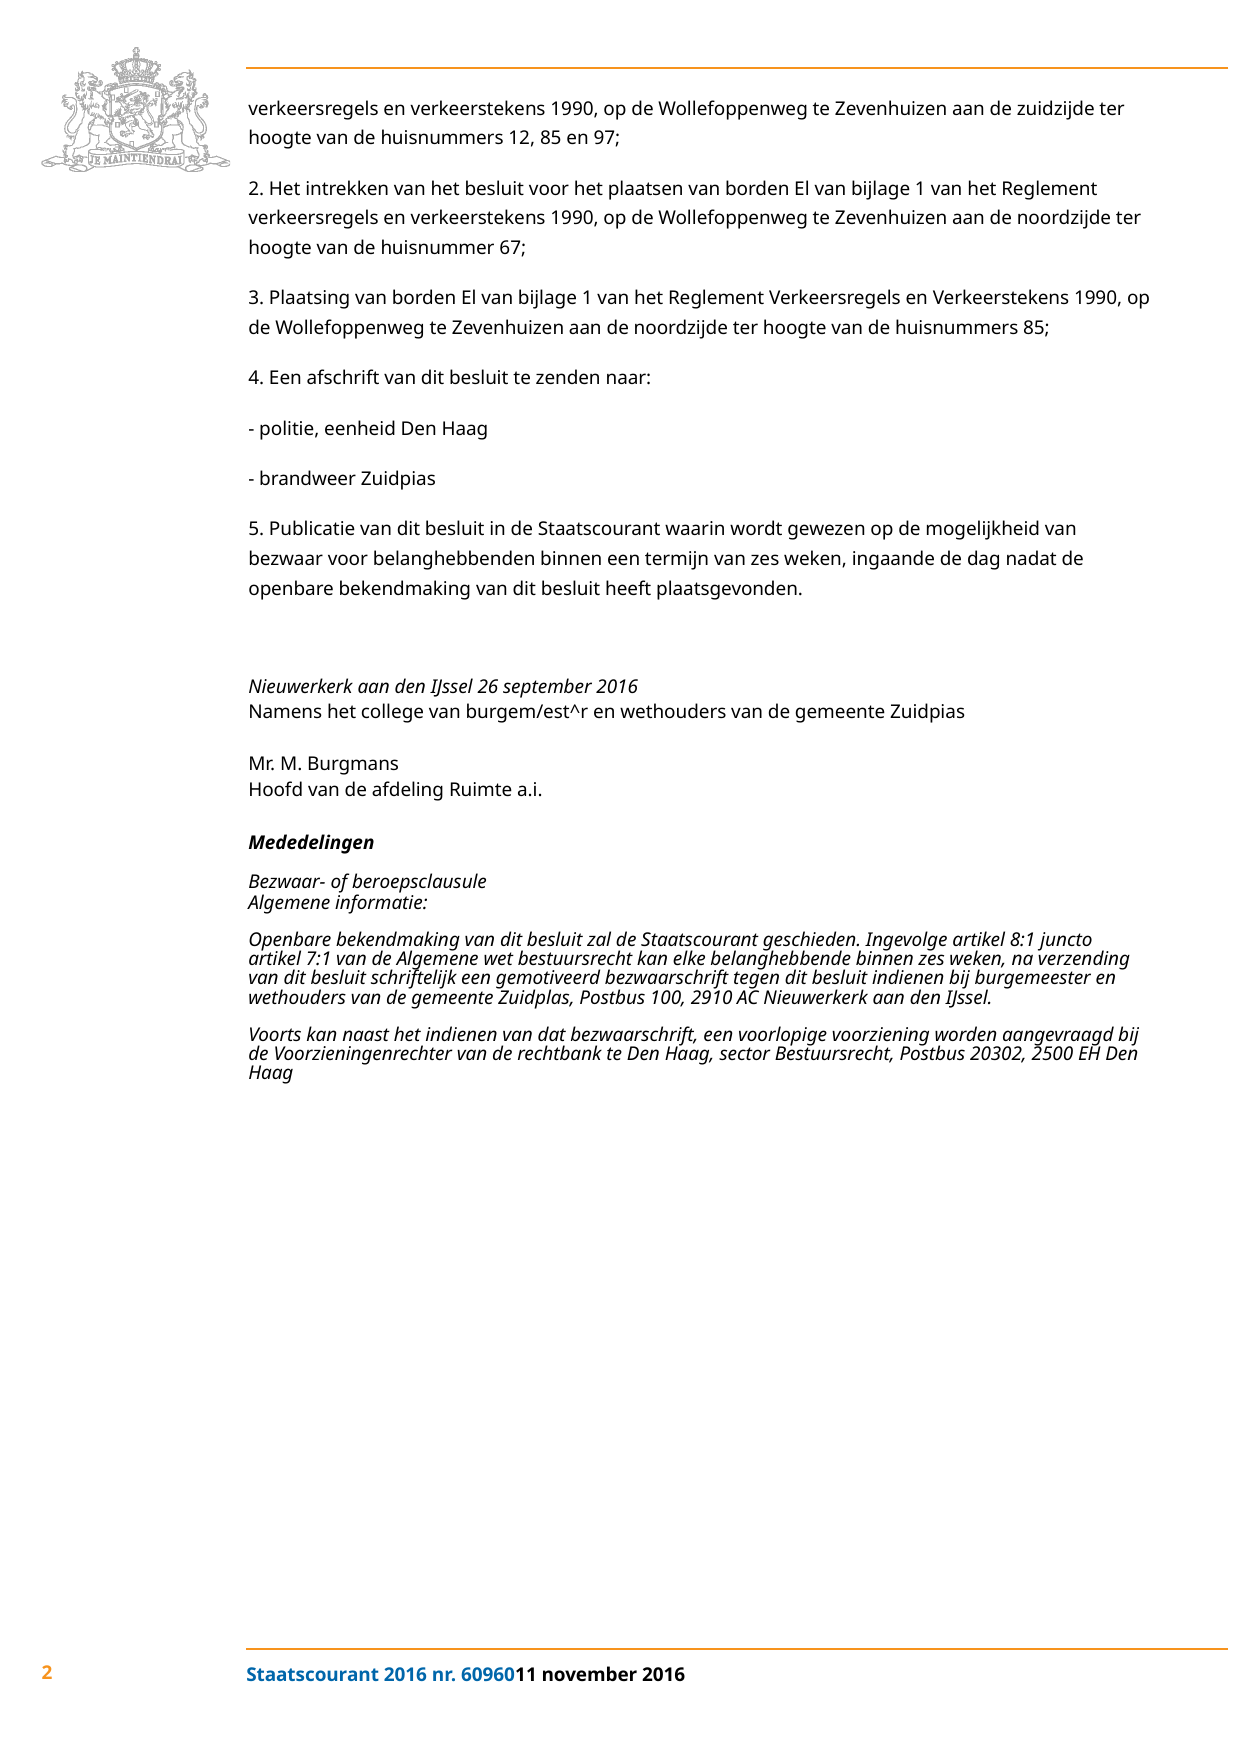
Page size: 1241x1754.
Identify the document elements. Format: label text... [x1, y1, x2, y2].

text Namens het college van burgem/est^r en wethouders van de gemeente Zuidpias [248, 699, 1152, 724]
text 5. Publicatie van dit besluit in de Staatscourant waarin wordt gewezen op de mogelijkheid van bezwaar voor belanghebbenden binnen een termijn van zes weken, ingaande de dag nadat de openbare bekendmaking van dit besluit heeft plaatsgevonden. [248, 516, 1152, 601]
text Mededelingen [248, 829, 1152, 854]
text Openbare bekendmaking van dit besluit zal de Staatscourant geschieden. Ingevolge artikel 8:1 juncto artikel 7:1 van de Algemene wet bestuursrecht kan elke belanghebbende binnen zes weken, na verzending van dit besluit schriftelijk een gemotiveerd bezwaarschrift tegen dit besluit indienen bij burgemeester en wethouders van de gemeente Zuidplas, Postbus 100, 2910 AC Nieuwerkerk aan den IJssel. [248, 931, 1152, 1008]
text 3. Plaatsing van borden El van bijlage 1 van het Reglement Verkeersregels en Verkeerstekens 1990, op de Wollefoppenweg te Zevenhuizen aan de noordzijde ter hoogte van de huisnummers 85; [248, 284, 1152, 340]
text Hoofd van de afdeling Ruimte a.i. [248, 776, 1152, 802]
text - politie, eenheid Den Haag [248, 415, 1152, 441]
text Algemene informatie: [248, 894, 1152, 913]
text verkeersregels en verkeerstekens 1990, op de Wollefoppenweg te Zevenhuizen aan de zuidzijde ter hoogte van de huisnummers 12, 85 en 97; [248, 95, 1152, 150]
text Nieuwerkerk aan den IJssel 26 september 2016 [248, 673, 1152, 699]
text 4. Een afschrift van dit besluit te zenden naar: [248, 364, 1152, 390]
text Mr. M. Burgmans [248, 750, 1152, 776]
text - brandweer Zuidpias [248, 465, 1152, 491]
text 2. Het intrekken van het besluit voor het plaatsen van borden El van bijlage 1 van het Reglement verkeersregels en verkeerstekens 1990, op de Wollefoppenweg te Zevenhuizen aan de noordzijde ter hoogte van de huisnummer 67; [248, 175, 1152, 260]
text Bezwaar- of beroepsclausule [248, 868, 1152, 894]
text Voorts kan naast het indienen van dat bezwaarschrift, een voorlopige voorziening worden aangevraagd bij de Voorzieningenrechter van de rechtbank te Den Haag, sector Bestuursrecht, Postbus 20302, 2500 EH Den Haag [248, 1026, 1152, 1083]
picture [41, 47, 231, 172]
